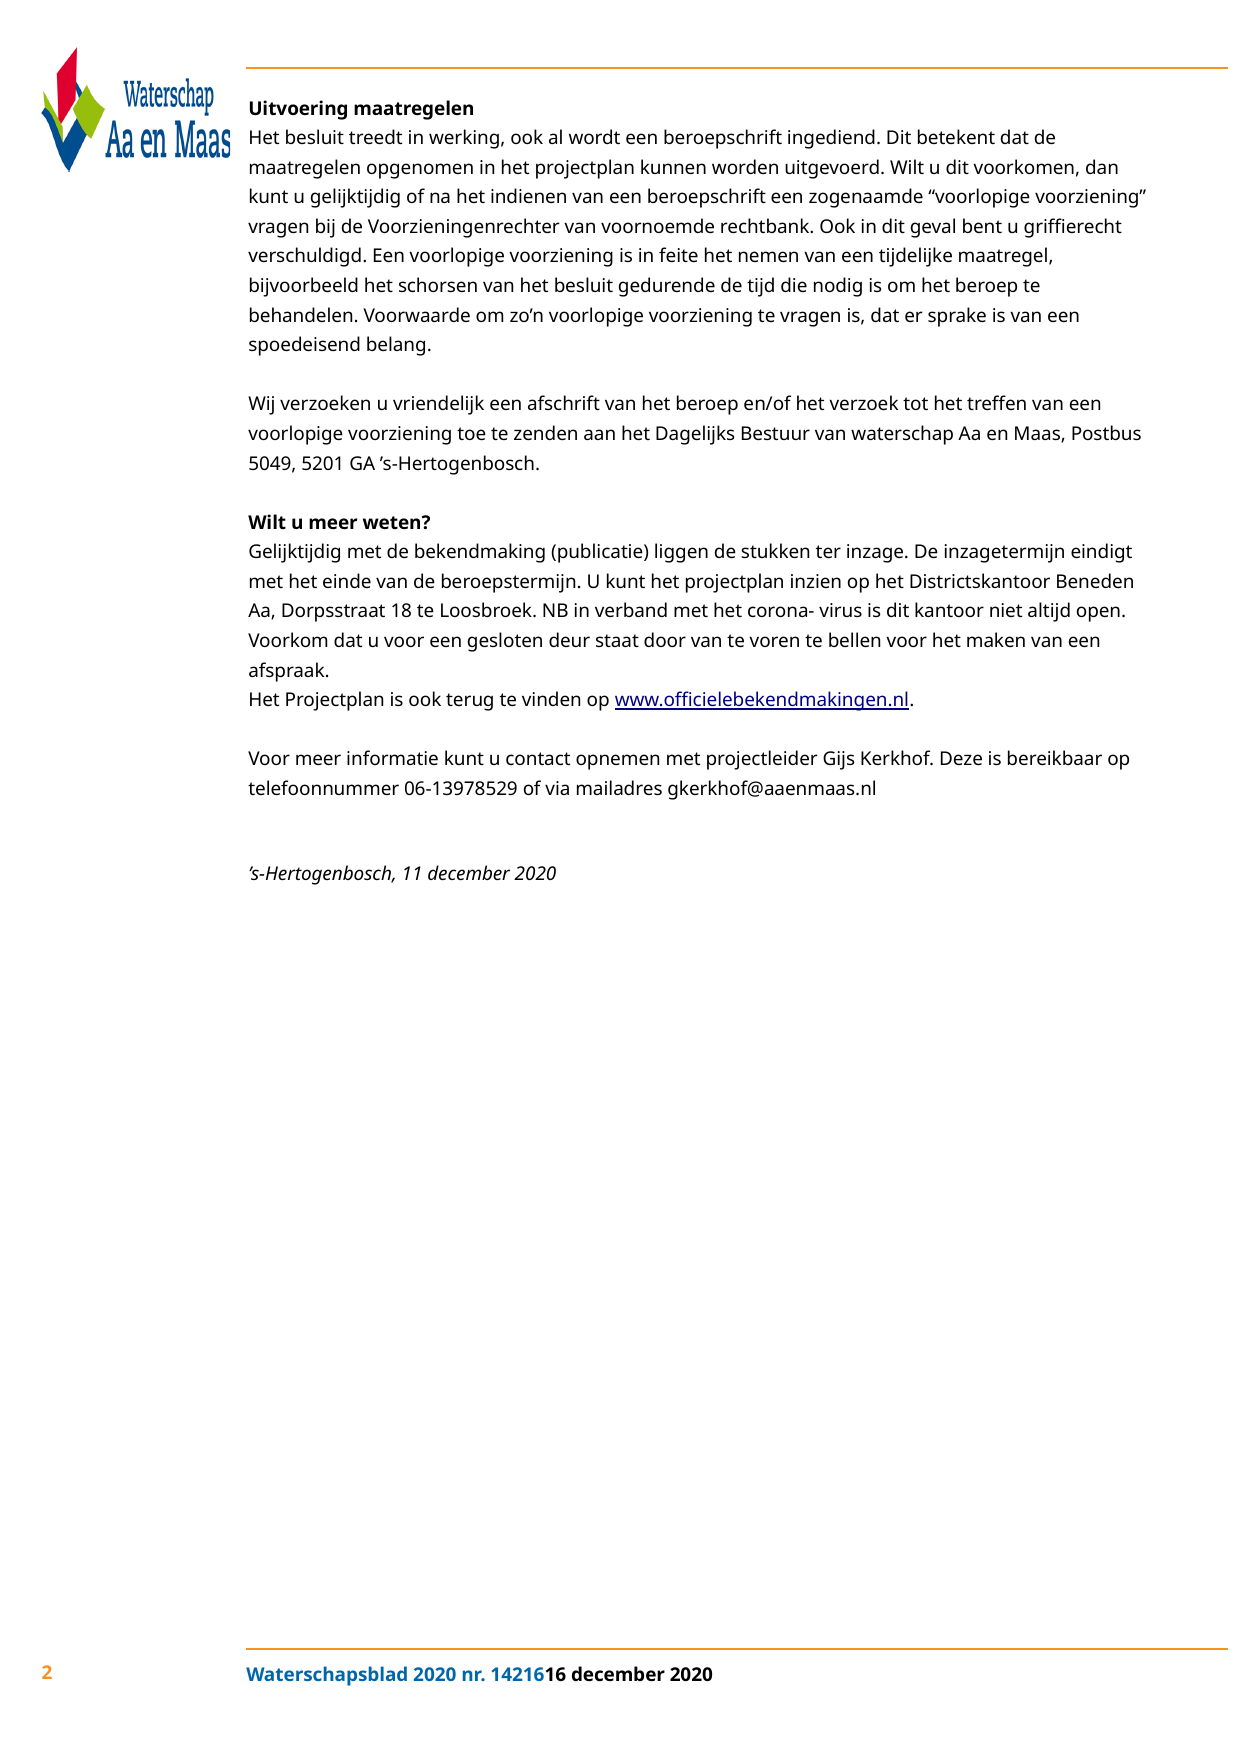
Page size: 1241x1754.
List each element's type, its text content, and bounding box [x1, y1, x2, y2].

text Gelijktijdig met de bekendmaking (publicatie) liggen de stukken ter inzage. De inzagetermijn eindigt met het einde van de beroepstermijn. U kunt het projectplan inzien op het Districtskantoor Beneden Aa, Dorpsstraat 18 te Loosbroek. NB in verband met het corona- virus is dit kantoor niet altijd open. Voorkom dat u voor een gesloten deur staat door van te voren te bellen voor het maken van een afspraak. [248, 538, 1152, 683]
text Het besluit treedt in werking, ook al wordt een beroepschrift ingediend. Dit betekent dat de maatregelen opgenomen in het projectplan kunnen worden uitgevoerd. Wilt u dit voorkomen, dan kunt u gelijktijdig of na het indienen van een beroepschrift een zogenaamde “voorlopige voorziening” vragen bij de Voorzieningenrechter van voornoemde rechtbank. Ook in dit geval bent u griffierecht verschuldigd. Een voorlopige voorziening is in feite het nemen van een tijdelijke maatregel, bijvoorbeeld het schorsen van het besluit gedurende de tijd die nodig is om het beroep te behandelen. Voorwaarde om zo’n voorlopige voorziening te vragen is, dat er sprake is van een spoedeisend belang. [248, 124, 1152, 357]
text ’s-Hertogenbosch, 11 december 2020 [248, 860, 1152, 886]
picture [41, 47, 231, 172]
text Wij verzoeken u vriendelijk een afschrift van het beroep en/of het verzoek tot het treffen van een voorlopige voorziening toe te zenden aan het Dagelijks Bestuur van waterschap Aa en Maas, Postbus 5049, 5201 GA ’s-Hertogenbosch. [248, 391, 1152, 476]
text Uitvoering maatregelen [248, 95, 1152, 121]
text Het Projectplan is ook terug te vinden op www.officielebekendmakingen.nl. [248, 686, 1152, 712]
text Wilt u meer weten? [248, 509, 1152, 535]
text Voor meer informatie kunt u contact opnemen met projectleider Gijs Kerkhof. Deze is bereikbaar op telefoonnummer 06-13978529 of via mailadres gkerkhof@aaenmaas.nl [248, 746, 1152, 801]
